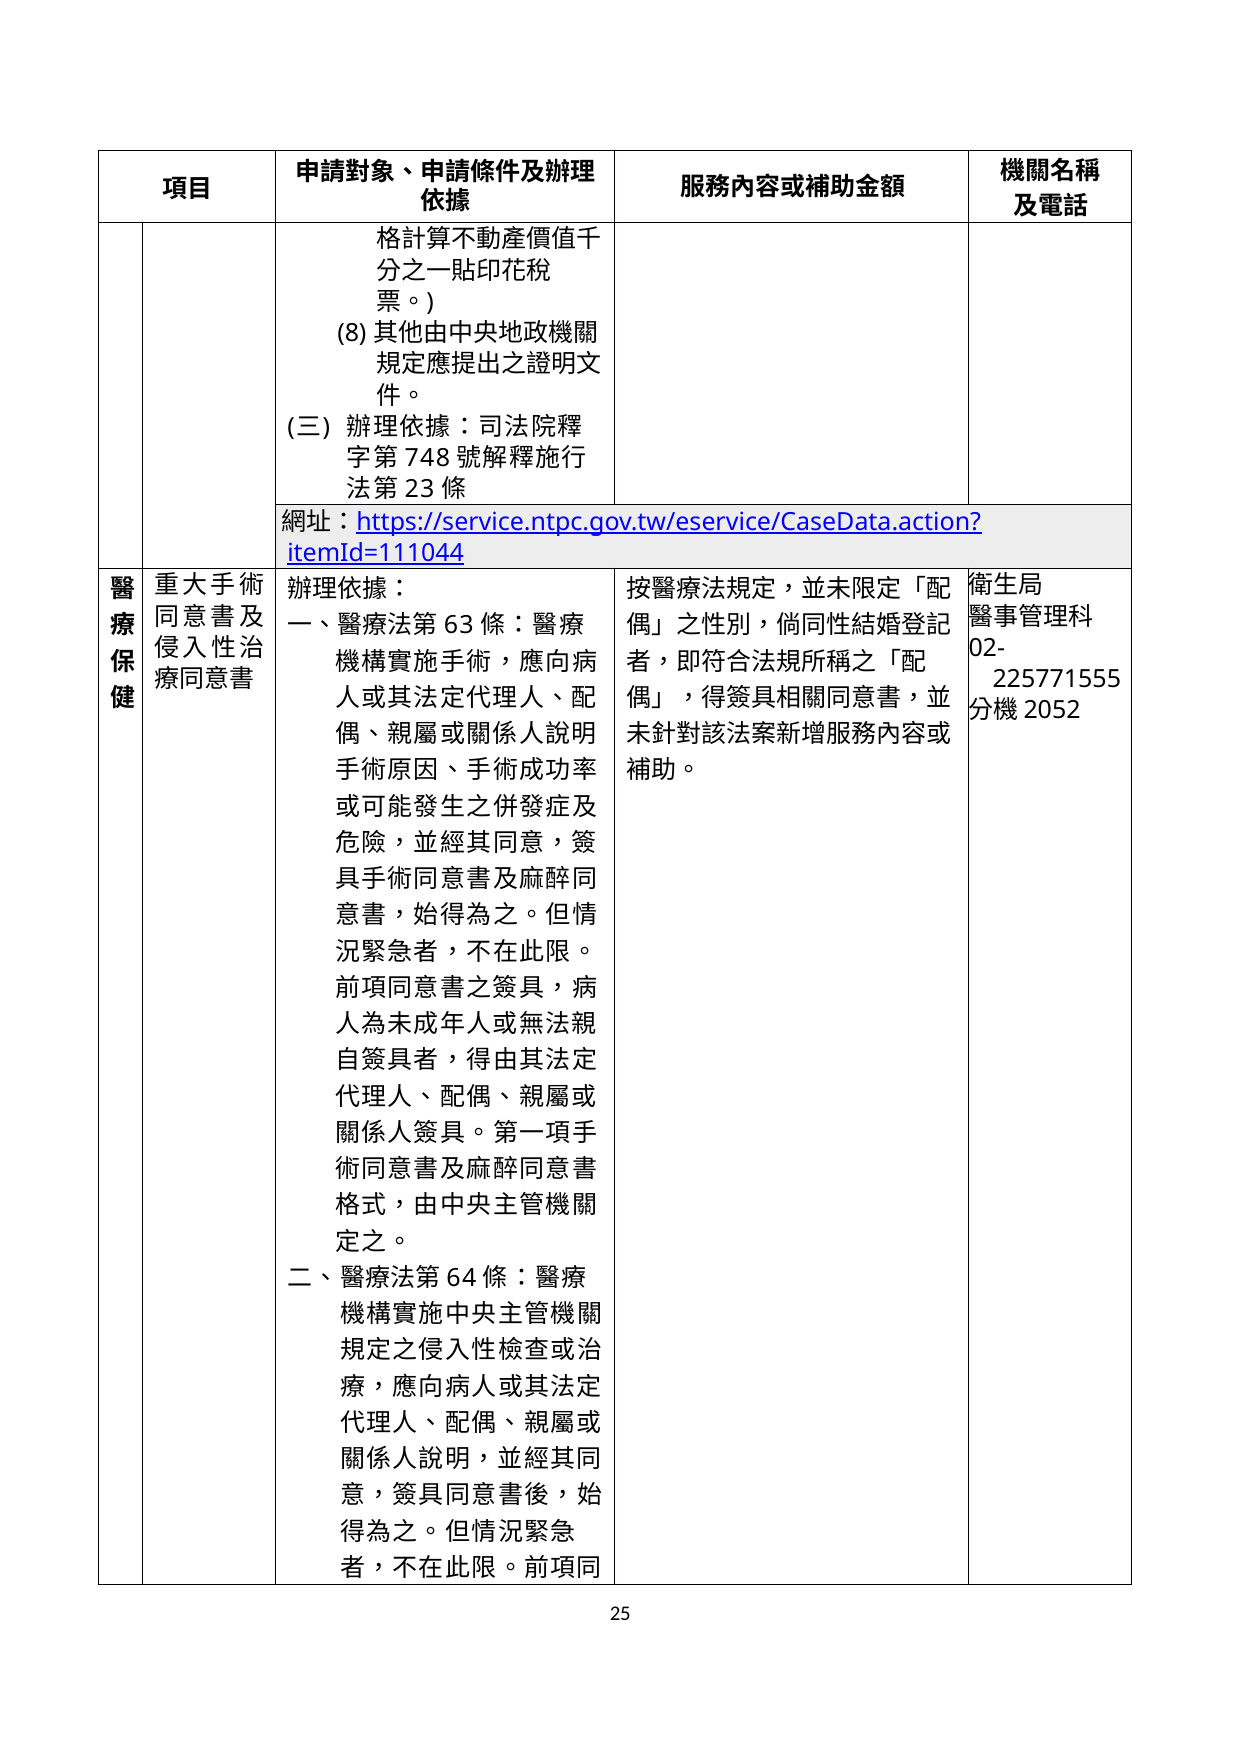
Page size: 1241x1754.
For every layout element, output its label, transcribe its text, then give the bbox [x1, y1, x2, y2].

table_header 機關名稱 及電話 [969, 151, 1131, 222]
table_cell [615, 223, 968, 504]
table_cell 衛生局 醫事管理科 02-225771555 分機2052 [969, 569, 1131, 1584]
table_header 項目 [99, 151, 275, 222]
table_header 申請對象、申請條件及辦理依據 [276, 151, 614, 222]
table_cell 重大手術同意書及侵入性治療同意書 [143, 569, 275, 1584]
table_cell [99, 223, 142, 568]
table_cell 醫療保健 [99, 569, 142, 1584]
table_cell 申請對象：屬民法第1138條規定之法定遺產繼承人。 申請條件： 為同性配偶者，需已辦畢同性結婚登記。 應備文件： 土地登記申請書。 登記清冊。 繼承系統表。 權利書狀或遺失切結書。 戶籍謄本。 遺產稅繳（免）納證明書或其他有關證明文件。 遺產分割協議書正副本(繼承人分割遺產時檢附，正本應按協議成立時土地公告現值及房屋評定標準價格計算不動產價值千分之一貼印花稅票。) 其他由中央地政機關規定應提出之證明文件。 辦理依據：司法院釋字第748號解釋施行法第23條 [276, 223, 614, 504]
table_header 服務內容或補助金額 [615, 151, 968, 222]
table_cell [969, 223, 1131, 504]
table_cell 按醫療法規定，並未限定「配偶」之性別，倘同性結婚登記者，即符合法規所稱之「配偶」，得簽具相關同意書，並未針對該法案新增服務內容或補助。 [615, 569, 968, 1584]
table_cell 辦理依據： 一、醫療法第63條：醫療機構實施手術，應向病人或其法定代理人、配偶、親屬或關係人說明手術原因、手術成功率或可能發生之併發症及危險，並經其同意，簽具手術同意書及麻醉同意書，始得為之。但情況緊急者，不在此限。前項同意書之簽具，病人為未成年人或無法親自簽具者，得由其法定代理人、配偶、親屬或關係人簽具。第一項手術同意書及麻醉同意書格式，由中央主管機關定之。 二、醫療法第64條：醫療機構實施中央主管機關規定之侵入性檢查或治療，應向病人或其法定代理人、配偶、親屬或關係人說明，並經其同意，簽具同意書後，始得為之。但情況緊急者，不在此限。前項同 [276, 569, 614, 1584]
table_cell 網址：https://service.ntpc.gov.tw/eservice/CaseData.action?itemId=111044 [276, 505, 1131, 568]
table_cell [143, 223, 275, 568]
